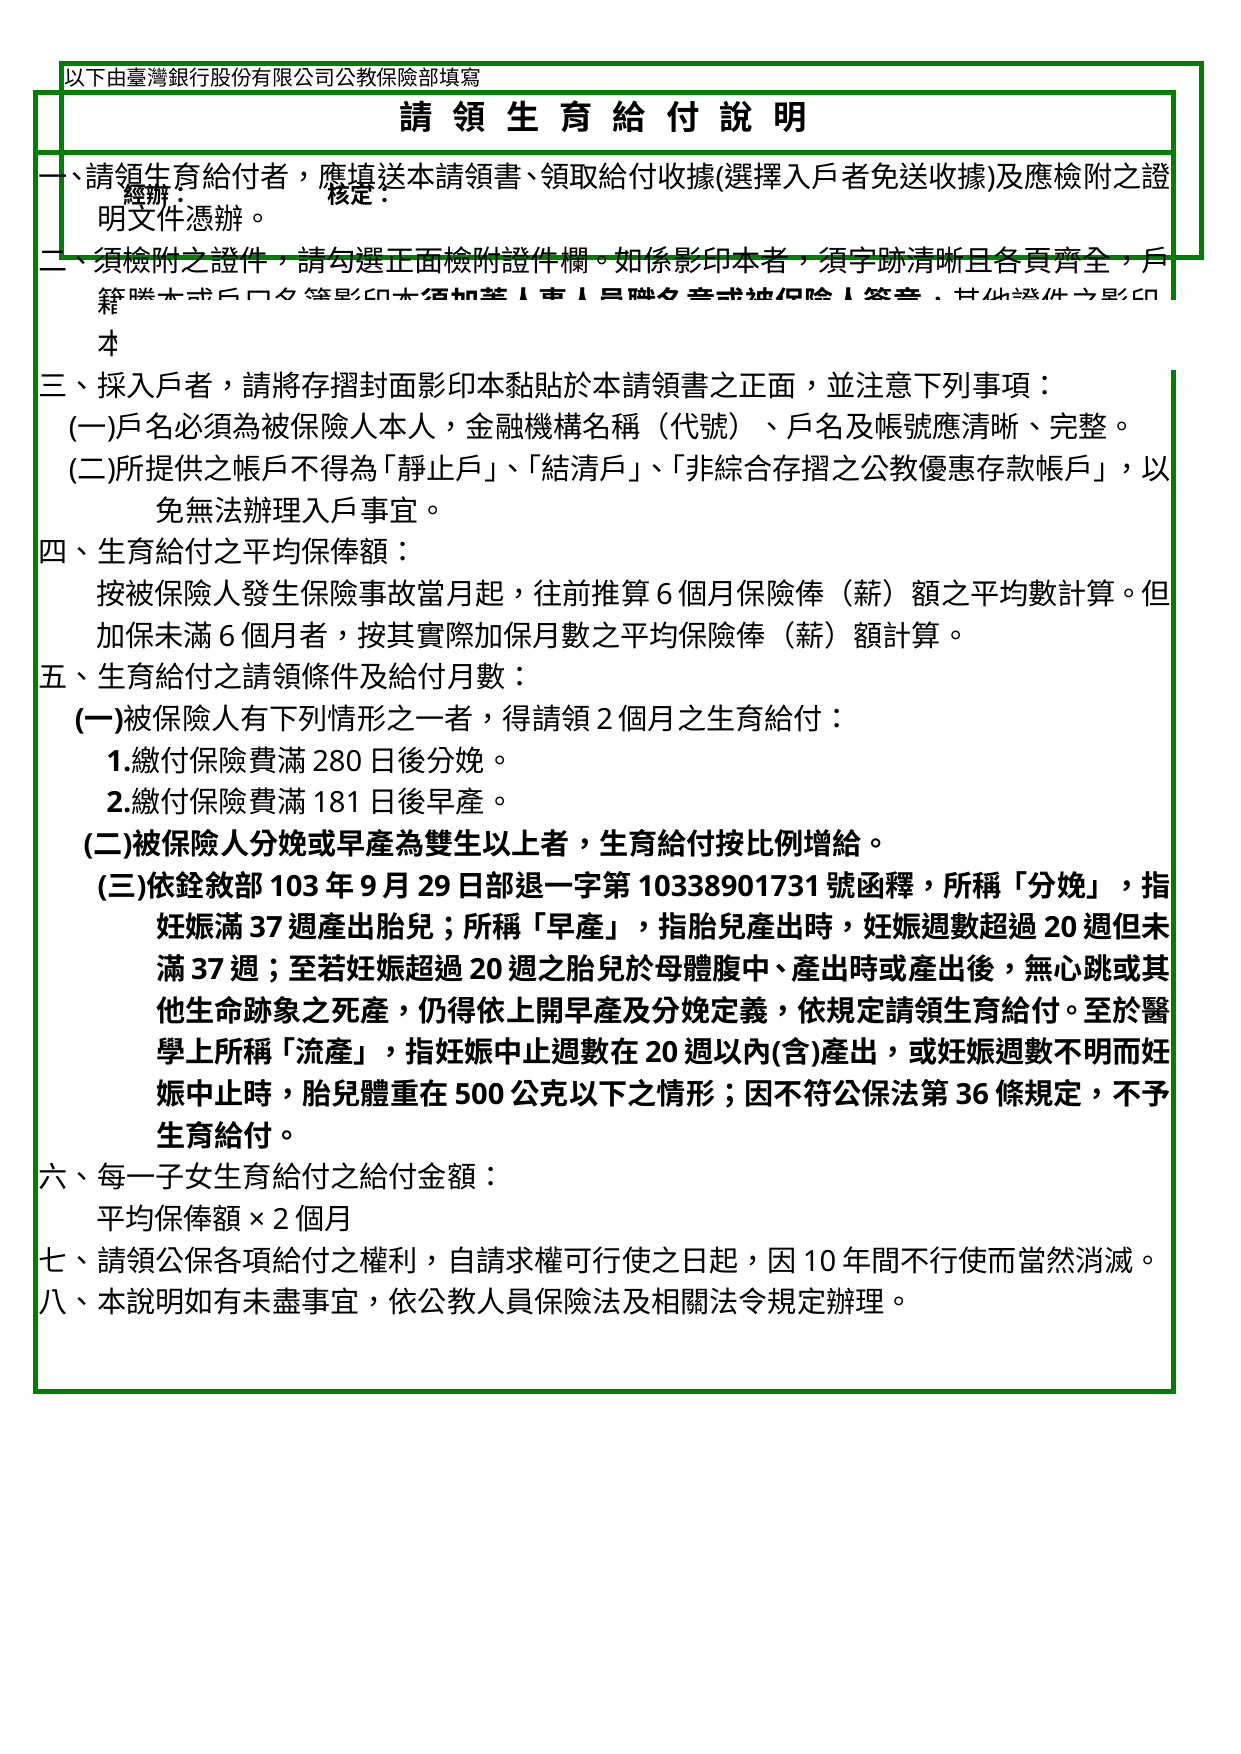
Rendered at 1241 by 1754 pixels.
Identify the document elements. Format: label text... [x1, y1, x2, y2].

table_cell 一、請領生育給付者，應填送本請領書、領取給付收據(選擇入戶者免送收據)及應檢附之證明文件憑辦。 二、須檢附之證件，請勾選正面檢附證件欄。如係影印本者，須字跡清晰且各頁齊全，戶籍謄本或戶口名簿影印本須加蓋人事人員職名章或被保險人簽章，其他證件之影印本須加蓋要保機關(構)學校印信、公保專用章或人事主管職名章，證明與原本無異。 三、採入戶者，請將存摺封面影印本黏貼於本請領書之正面，並注意下列事項： (一)戶名必須為被保險人本人，金融機構名稱（代號）、戶名及帳號應清晰、完整。 (二)所提供之帳戶不得為「靜止戶」、「結清戶」、「非綜合存摺之公教優惠存款帳戶」，以免無法辦理入戶事宜。 四、生育給付之平均保俸額： 按被保險人發生保險事故當月起，往前推算6個月保險俸（薪）額之平均數計算。但加保未滿6個月者，按其實際加保月數之平均保險俸（薪）額計算。 五、生育給付之請領條件及給付月數： (一)被保險人有下列情形之一者，得請領2個月之生育給付： 1.繳付保險費滿280日後分娩。 2.繳付保險費滿181日後早產。 (二)被保險人分娩或早產為雙生以上者，生育給付按比例增給。 (三)依銓敘部103年9月29日部退一字第10338901731號函釋，所稱「分娩」，指妊娠滿37週產出胎兒；所稱「早產」，指胎兒產出時，妊娠週數超過20週但未滿37週；至若妊娠超過20週之胎兒於母體腹中、產出時或產出後，無心跳或其他生命跡象之死產，仍得依上開早產及分娩定義，依規定請領生育給付。至於醫學上所稱「流產」，指妊娠中止週數在20週以內(含)產出，或妊娠週數不明而妊娠中止時，胎兒體重在500公克以下之情形；因不符公保法第36條規定，不予生育給付。 六、每一子女生育給付之給付金額： 平均保俸額 × 2個月 七、請領公保各項給付之權利，自請求權可行使之日起，因10年間不行使而當然消滅。 八、本說明如有未盡事宜，依公教人員保險法及相關法令規定辦理。 [38, 155, 1171, 1389]
table_header 請 領 生 育 給 付 說 明 [38, 88, 1171, 151]
table_cell 以下由臺灣銀行股份有限公司公教保險部填寫 經辦： 核定： [64, 66, 1199, 255]
